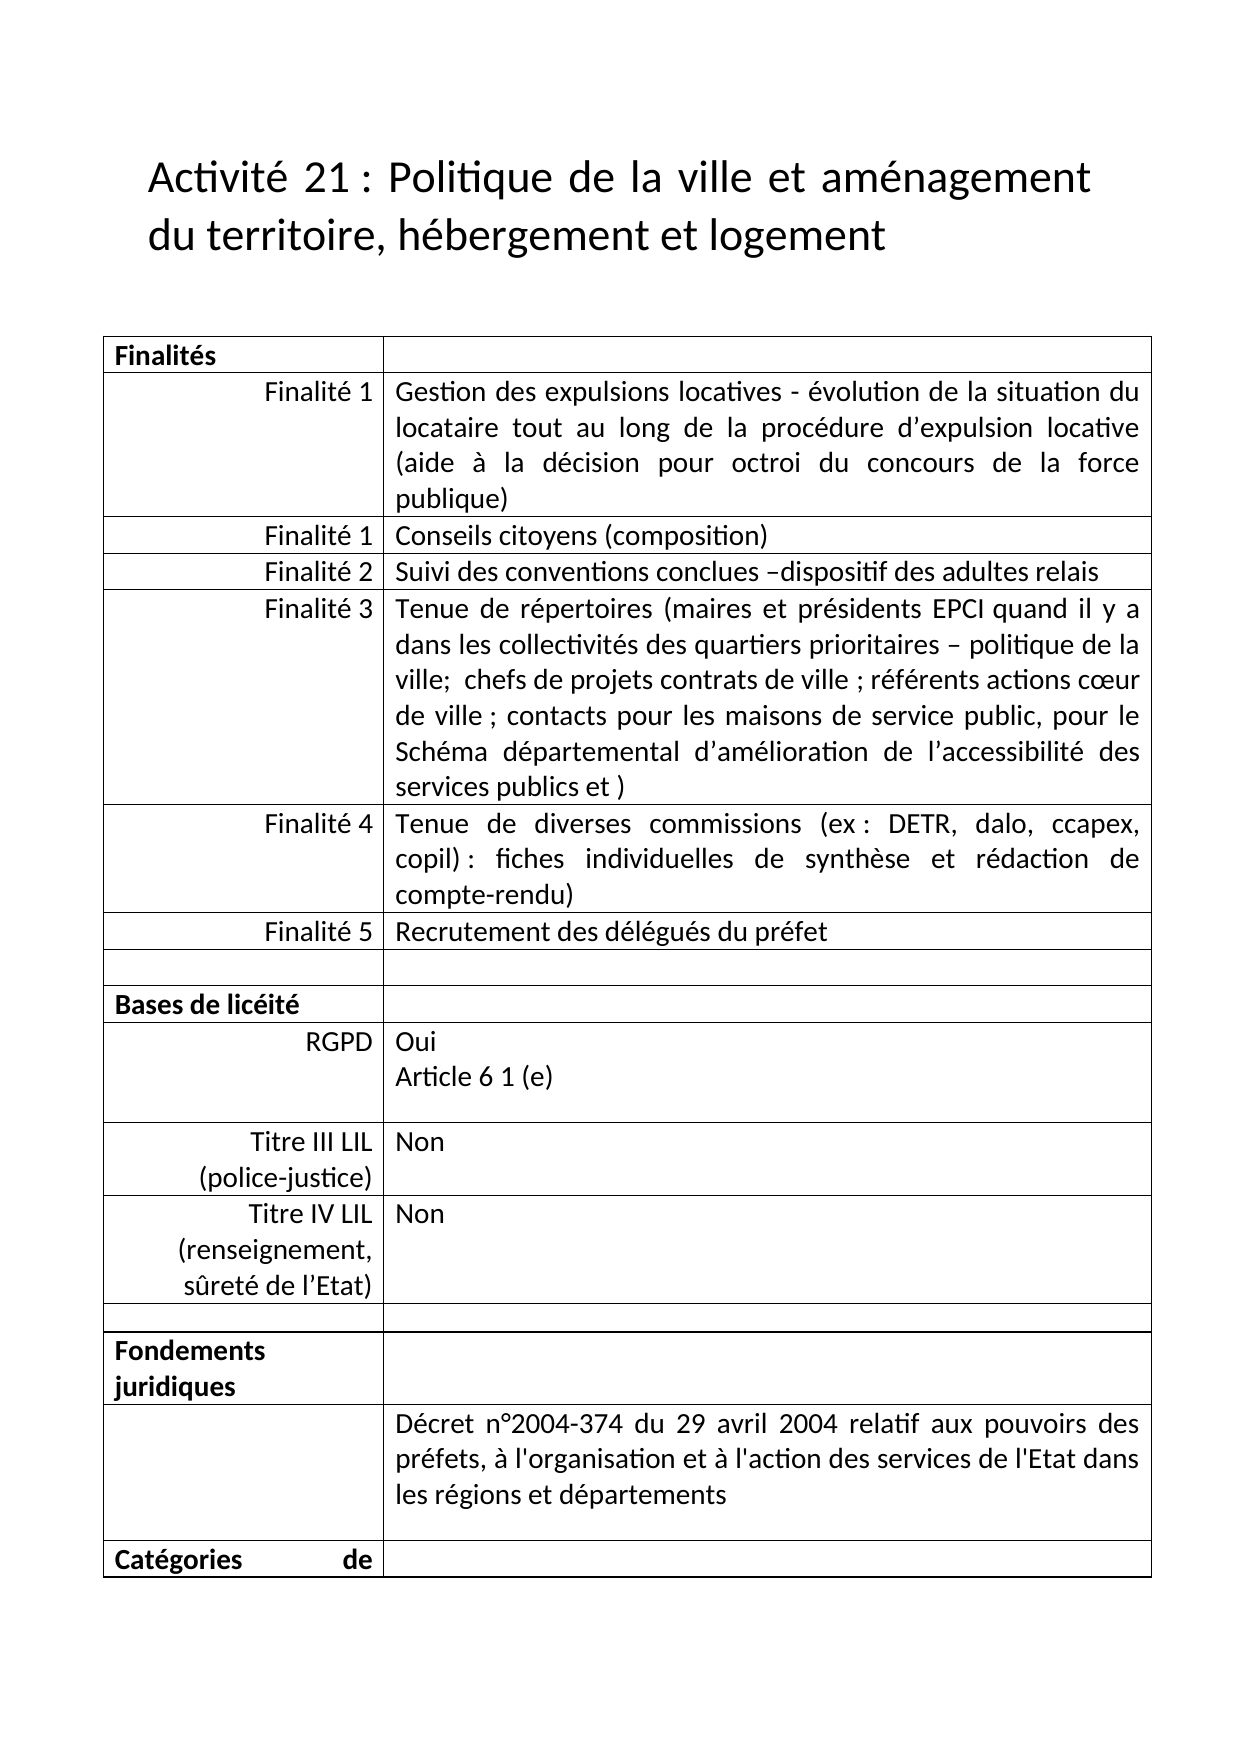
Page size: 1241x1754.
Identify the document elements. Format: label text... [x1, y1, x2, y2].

table_cell Finalité 1 [104, 373, 383, 516]
table_cell Finalité 4 [104, 805, 383, 912]
table_cell [384, 1333, 1151, 1404]
table_cell [104, 950, 383, 985]
table_cell [384, 1541, 1151, 1576]
table_cell Tenue de diverses commissions (ex : DETR, dalo, ccapex, copil) : fiches individuelles de synthèse et rédaction de compte-rendu) [384, 805, 1151, 912]
table_cell Finalité 1 [104, 517, 383, 552]
table_cell [384, 950, 1151, 985]
table_cell [384, 986, 1151, 1022]
table_cell Tenue de répertoires (maires et présidents EPCI quand il y a dans les collectivités des quartiers prioritaires – politique de la ville; chefs de projets contrats de ville ; référents actions cœur de ville ; contacts pour les maisons de service public, pour le Schéma départemental d’amélioration de l’accessibilité des services publics et ) [384, 590, 1151, 804]
table_cell Non [384, 1123, 1151, 1194]
table_header [384, 337, 1151, 372]
table_cell Bases de licéité [104, 986, 383, 1022]
table_cell Décret n°2004-374 du 29 avril 2004 relatif aux pouvoirs des préfets, à l'organisation et à l'action des services de l'Etat dans les régions et départements [384, 1405, 1151, 1540]
table_cell Suivi des conventions conclues –dispositif des adultes relais [384, 554, 1151, 589]
table_cell [104, 1304, 383, 1331]
table_header Finalités [104, 337, 383, 372]
table_cell [384, 1304, 1151, 1331]
table_cell Finalité 3 [104, 590, 383, 804]
table_cell Finalité 5 [104, 913, 383, 948]
table_cell RGPD [104, 1023, 383, 1122]
table_cell Catégories de [104, 1541, 383, 1576]
table_cell Fondements juridiques [104, 1333, 383, 1404]
table_cell Recrutement des délégués du préfet [384, 913, 1151, 948]
table_cell Finalité 2 [104, 554, 383, 589]
table_cell Oui Article 6 1 (e) [384, 1023, 1151, 1122]
table_cell Titre III LIL (police-justice) [104, 1123, 383, 1194]
text Activité 21 : Politique de la ville et aménagement du territoire, hébergement et logement [148, 148, 1093, 262]
table_cell Titre IV LIL (renseignement, sûreté de l’Etat) [104, 1196, 383, 1302]
table_cell Conseils citoyens (composition) [384, 517, 1151, 552]
table_cell [104, 1405, 383, 1540]
table_cell Non [384, 1196, 1151, 1302]
table_cell Gestion des expulsions locatives - évolution de la situation du locataire tout au long de la procédure d’expulsion locative (aide à la décision pour octroi du concours de la force publique) [384, 373, 1151, 516]
